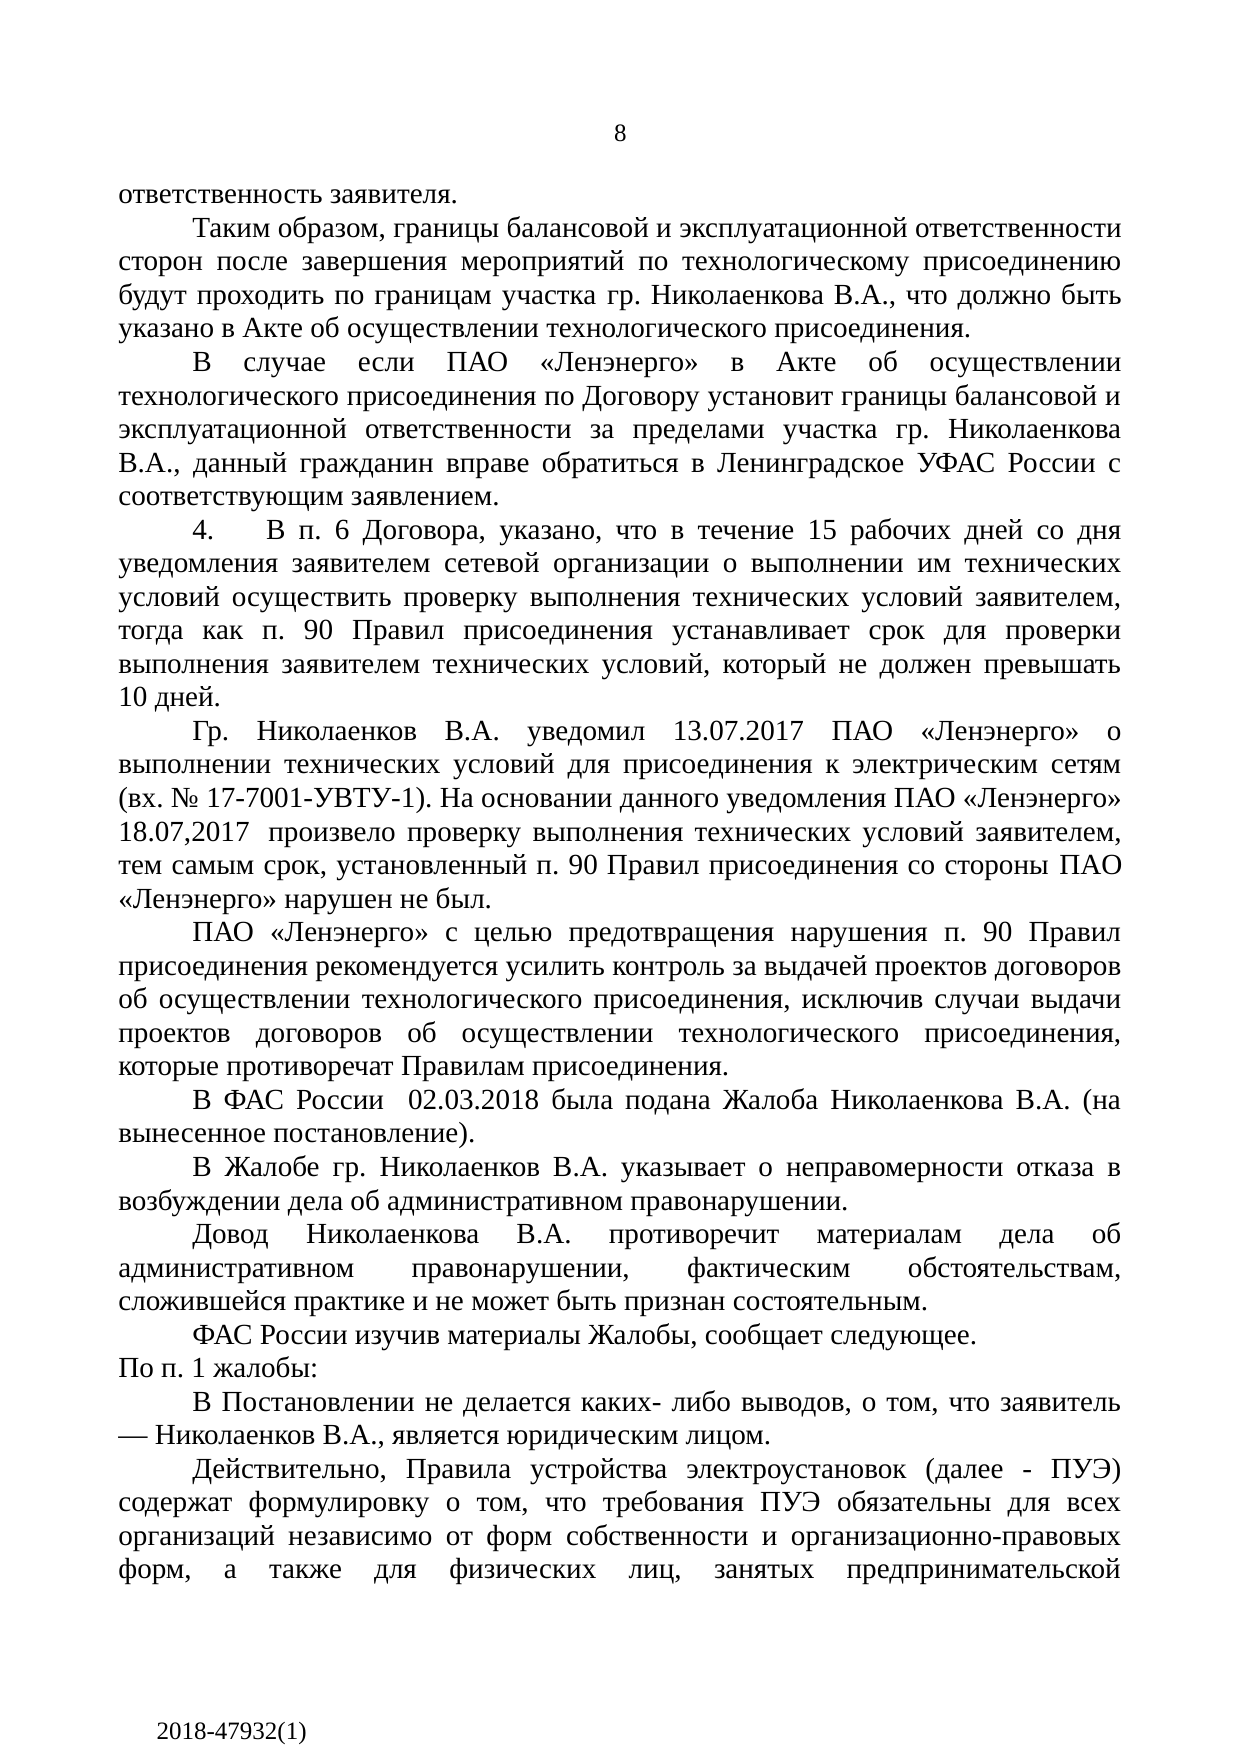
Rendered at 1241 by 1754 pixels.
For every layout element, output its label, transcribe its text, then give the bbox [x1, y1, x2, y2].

text 18.07,2017 произвело проверку выполнения технических условий заявителем, тем самым срок, установленный п. 90 Правил присоединения со стороны ПAO «Ленэнерго» нарушен не был. [118, 814, 1122, 914]
text 4. В п. 6 Договора, указано, что в течение 15 рабочих дней со дня уведомления заявителем сетевой организации о выполнении им технических условий осуществить проверку выполнения технических условий заявителем, тогда как п. 90 Правил присоединения устанавливает срок для проверки выполнения заявителем технических условий, который не должен превышать 10 дней. [118, 512, 1122, 713]
text ПАО «Ленэнерго» с целью предотвращения нарушения п. 90 Правил присоединения рекомендуется усилить контроль за выдачей проектов договоров об осуществлении технологического присоединения, исключив случаи выдачи проектов договоров об осуществлении технологического присоединения, которые противоречат Правилам присоединения. [118, 914, 1122, 1082]
text В Жалобе гр. Николаенков В.А. указывает о неправомерности отказа в возбуждении дела об административном правонарушении. [118, 1149, 1122, 1216]
text По п. 1 жалобы: [118, 1350, 1122, 1384]
text Таким образом, границы балансовой и эксплуатационной ответственности сторон после завершения мероприятий по технологическому присоединению будут проходить по границам участка гp. Николаенкова В.А., что должно быть указано в Акте об осуществлении технологического присоединения. [118, 210, 1122, 344]
text Довод Николаенкова В.А. противоречит материалам дела об административном правонарушении, фактическим обстоятельствам, сложившейся практике и не может быть признан состоятельным. [118, 1216, 1122, 1317]
text Гр. Николаенков В.А. уведомил 13.07.2017 ПАО «Ленэнерго» о выполнении технических условий для присоединения к электрическим сетям (вх. № 17-7001-УВТУ-1). На основании данного уведомления ПАО «Ленэнерго» [118, 713, 1122, 814]
text В ФАС России 02.03.2018 была подана Жалоба Николаенкова В.А. (на вынесенное постановление). [118, 1082, 1122, 1149]
text Действительно, Правила устройства электроустановок (далее - ПУЭ) содержат формулировку о том, что требования ПУЭ обязательны для всех организаций независимо от форм собственности и организационно-правовых форм, а также для физических лиц, занятых предпринимательской [118, 1451, 1122, 1585]
text В Постановлении не делается каких- либо выводов, о том, что заявитель — Николаенков В.А., является юридическим лицом. [118, 1384, 1122, 1451]
text В случае если ПАО «Ленэнерго» в Акте об осуществлении технологического присоединения по Договору установит границы балансовой и эксплуатационной ответственности за пределами участка гр. Николаенкова В.А., данный гражданин вправе обратиться в Ленинградское УФАС России с соответствующим заявлением. [118, 344, 1122, 512]
text ФАС России изучив материалы Жалобы, сообщает следующее. [118, 1317, 1122, 1350]
text ответственность заявителя. [118, 176, 1122, 210]
